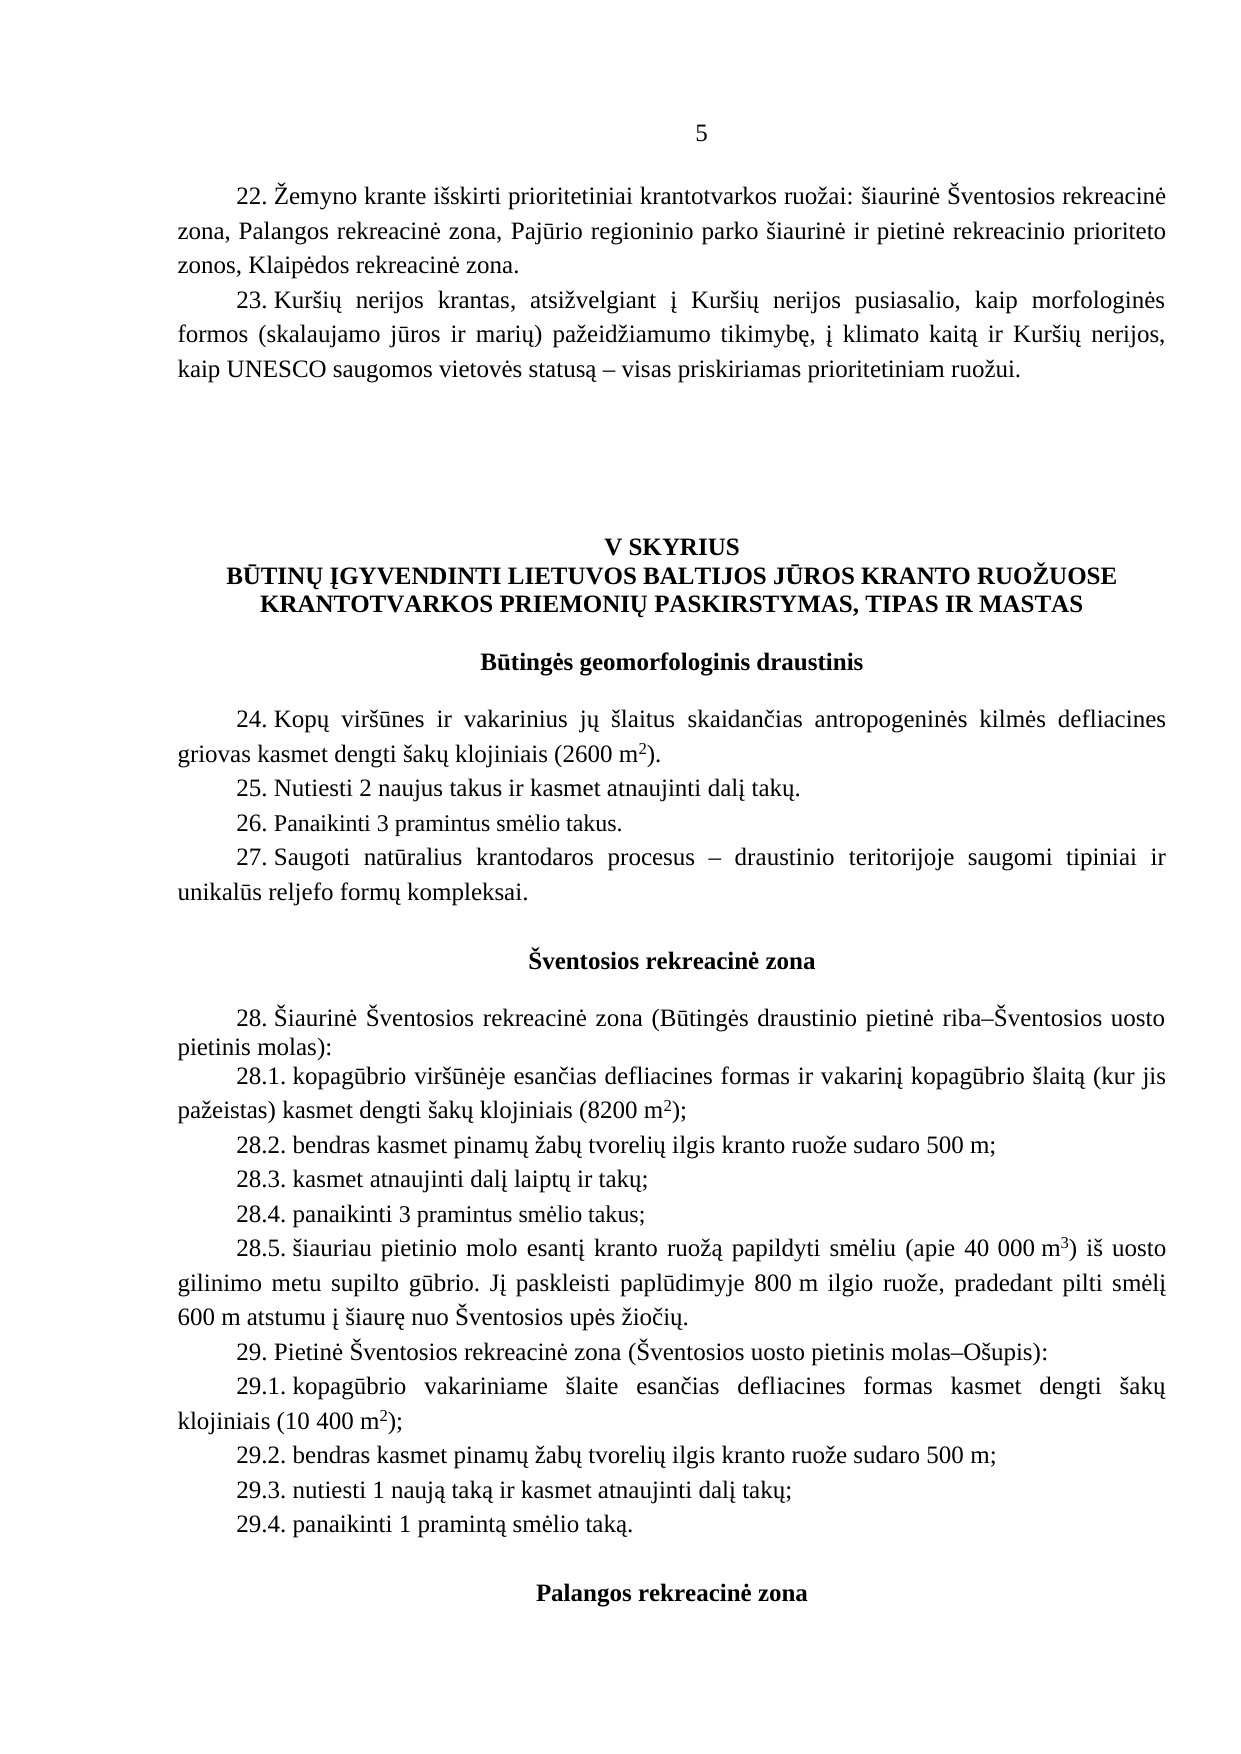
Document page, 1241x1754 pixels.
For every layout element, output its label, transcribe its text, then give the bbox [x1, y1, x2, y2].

text 28.2. bendras kasmet pinamų žabų tvorelių ilgis kranto ruože sudaro 500 m; [177, 1130, 1166, 1159]
text Būtingės geomorfologinis draustinis [177, 647, 1166, 676]
text 29.1. kopagūbrio vakariniame šlaite esančias defliacines formas kasmet dengti šakų klojiniais (10 400 m2); [177, 1371, 1166, 1434]
text 25. Nutiesti 2 naujus takus ir kasmet atnaujinti dalį takų. [177, 773, 1166, 802]
text 22. Žemyno krante išskirti prioritetiniai krantotvarkos ruožai: šiaurinė Šventosios rekreacinė zona, Palangos rekreacinė zona, Pajūrio regioninio parko šiaurinė ir pietinė rekreacinio prioriteto zonos, Klaipėdos rekreacinė zona. [177, 181, 1166, 279]
text 28.1. kopagūbrio viršūnėje esančias defliacines formas ir vakarinį kopagūbrio šlaitą (kur jis pažeistas) kasmet dengti šakų klojiniais (8200 m2); [177, 1061, 1166, 1124]
text 29.2. bendras kasmet pinamų žabų tvorelių ilgis kranto ruože sudaro 500 m; [177, 1440, 1166, 1469]
text 26. Panaikinti 3 pramintus smėlio takus. [177, 808, 1166, 837]
text 28. Šiaurinė Šventosios rekreacinė zona (Būtingės draustinio pietinė riba–Šventosios uosto pietinis molas): [177, 1003, 1166, 1061]
text 24. Kopų viršūnes ir vakarinius jų šlaitus skaidančias antropogeninės kilmės defliacines griovas kasmet dengti šakų klojiniais (2600 m2). [177, 704, 1166, 768]
text 29.3. nutiesti 1 naują taką ir kasmet atnaujinti dalį takų; [177, 1475, 1166, 1503]
text 23. Kuršių nerijos krantas, atsižvelgiant į Kuršių nerijos pusiasalio, kaip morfologinės formos (skalaujamo jūros ir marių) pažeidžiamumo tikimybę, į klimato kaitą ir Kuršių nerijos, kaip UNESCO saugomos vietovės statusą – visas priskiriamas prioritetiniam ruožui. [177, 285, 1166, 383]
text Palangos rekreacinė zona [177, 1578, 1166, 1607]
text Šventosios rekreacinė zona [177, 946, 1166, 975]
text 29.4. panaikinti 1 pramintą smėlio taką. [177, 1509, 1166, 1538]
text 28.5. šiauriau pietinio molo esantį kranto ruožą papildyti smėliu (apie 40 000 m3) iš uosto gilinimo metu supilto gūbrio. Jį paskleisti paplūdimyje 800 m ilgio ruože, pradedant pilti smėlį 600 m atstumu į šiaurę nuo Šventosios upės žiočių. [177, 1233, 1166, 1331]
text 28.4. panaikinti 3 pramintus smėlio takus; [177, 1199, 1166, 1228]
text 29. Pietinė Šventosios rekreacinė zona (Šventosios uosto pietinis molas–Ošupis): [177, 1337, 1166, 1366]
text V skyrius [177, 532, 1166, 561]
text 28.3. kasmet atnaujinti dalį laiptų ir takų; [177, 1164, 1166, 1193]
text Būtinų įgyvendinti Lietuvos Baltijos jūros kranto ruožuose krantotvarKOS priemonių paskirstymas, TIPAS ir mastas [177, 561, 1166, 618]
text 27. Saugoti natūralius krantodaros procesus – draustinio teritorijoje saugomi tipiniai ir unikalūs reljefo formų kompleksai. [177, 842, 1166, 906]
